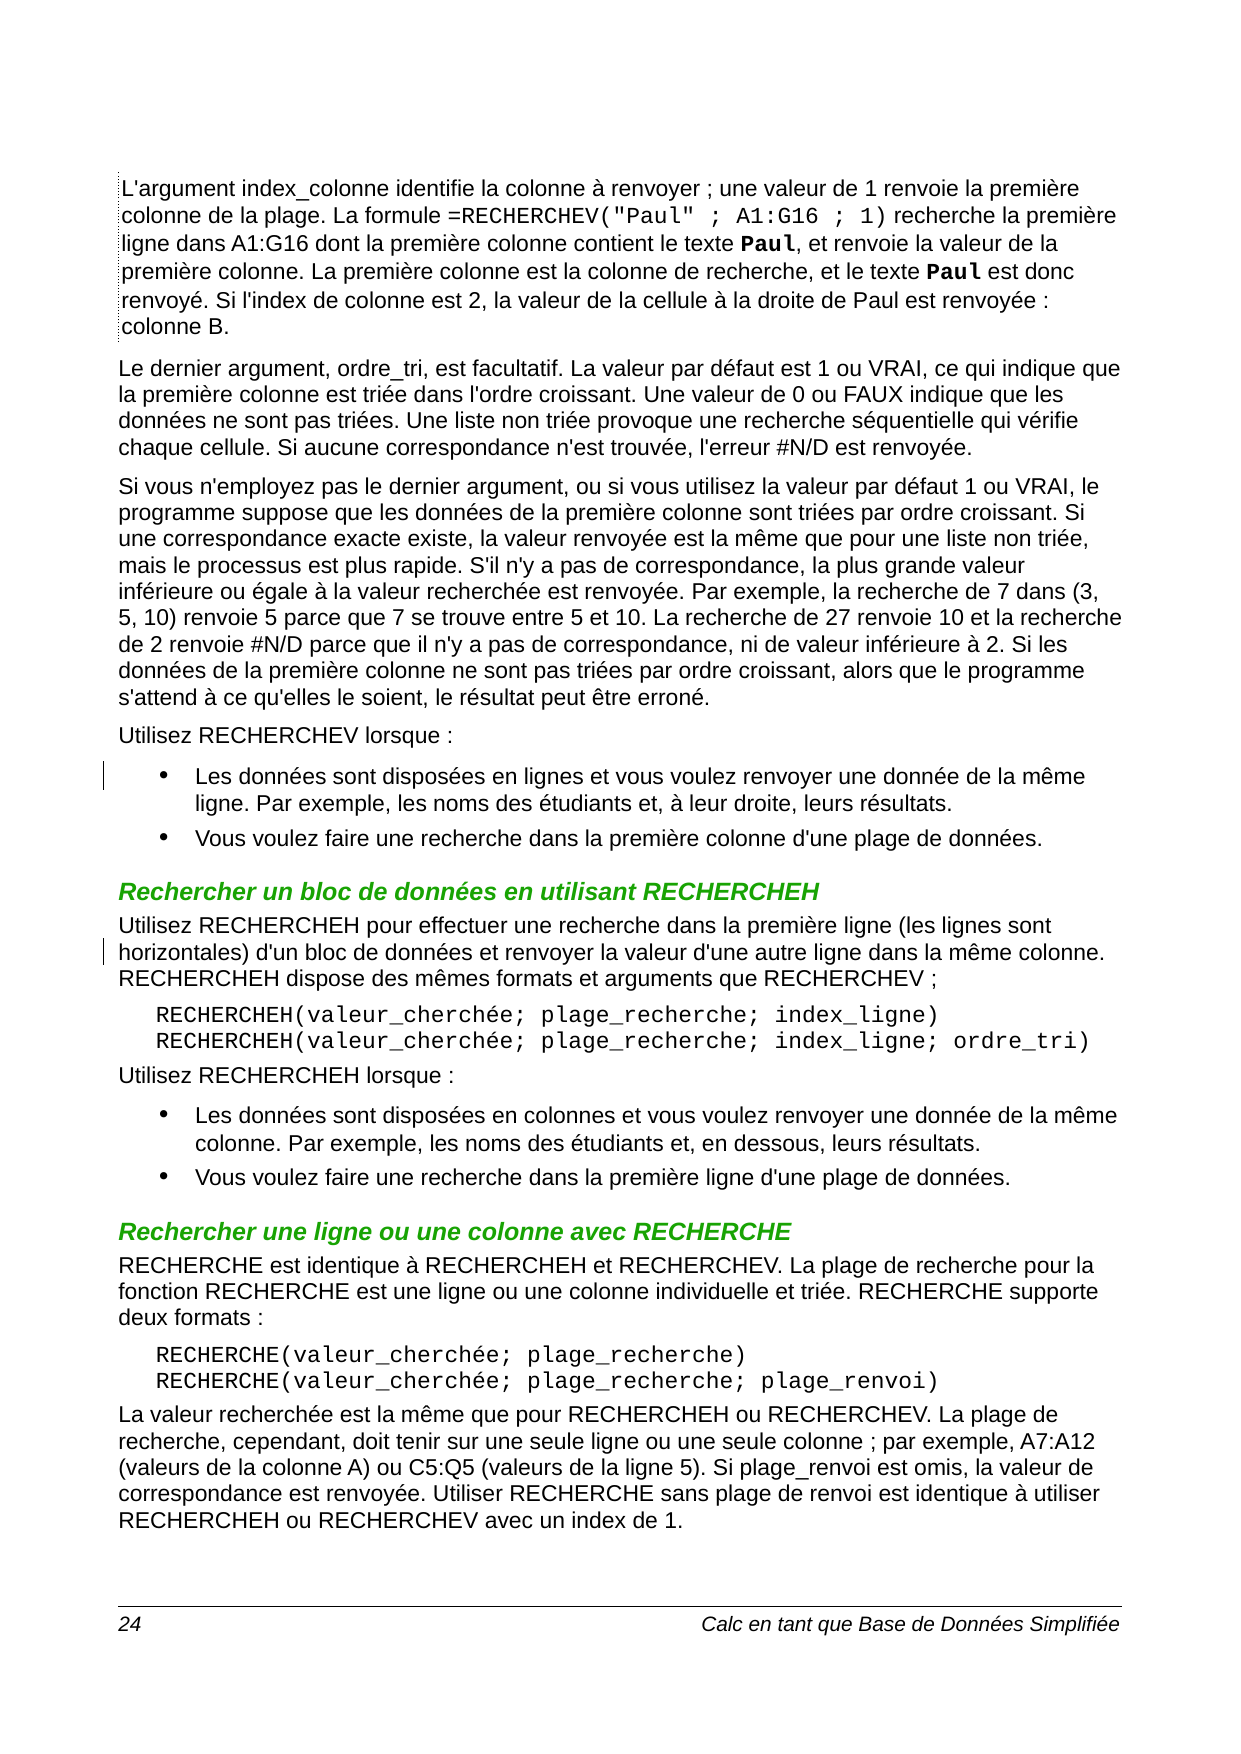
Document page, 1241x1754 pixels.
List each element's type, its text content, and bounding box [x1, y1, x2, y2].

text RECHERCHE(valeur_cherchée; plage_recherche) [156, 1343, 1122, 1369]
text Si vous n'employez pas le dernier argument, ou si vous utilisez la valeur par défaut 1 ou VRAI, le programme suppose que les données de la première colonne sont triées par ordre croissant. Si une correspondance exacte existe, la valeur renvoyée est la même que pour une liste non triée, mais le processus est plus rapide. S'il n'y a pas de correspondance, la plus grande valeur inférieure ou égale à la valeur recherchée est renvoyée. Par exemple, la recherche de 7 dans (3, 5, 10) renvoie 5 parce que 7 se trouve entre 5 et 10. La recherche de 27 renvoie 10 et la recherche de 2 renvoie #N/D parce que il n'y a pas de correspondance, ni de valeur inférieure à 2. Si les données de la première colonne ne sont pas triées par ordre croissant, alors que le programme s'attend à ce qu'elles le soient, le résultat peut être erroné. [118, 473, 1122, 710]
subtitle Rechercher un bloc de données en utilisant RECHERCHEH [118, 877, 1122, 906]
subtitle Rechercher une ligne ou une colonne avec RECHERCHE [118, 1217, 1122, 1245]
text La valeur recherchée est la même que pour RECHERCHEH ou RECHERCHEV. La plage de recherche, cependant, doit tenir sur une seule ligne ou une seule colonne ; par exemple, A7:A12 (valeurs de la colonne A) ou C5:Q5 (valeurs de la ligne 5). Si plage_renvoi est omis, la valeur de correspondance est renvoyée. Utiliser RECHERCHE sans plage de renvoi est identique à utiliser RECHERCHEH ou RECHERCHEV avec un index de 1. [118, 1401, 1122, 1533]
list Vous voulez faire une recherche dans la première colonne d'une plage de données. [156, 823, 1122, 852]
text Utilisez RECHERCHEH pour effectuer une recherche dans la première ligne (les lignes sont horizontales) d'un bloc de données et renvoyer la valeur d'une autre ligne dans la même colonne. RECHERCHEH dispose des mêmes formats et arguments que RECHERCHEV ; [118, 912, 1122, 991]
text RECHERCHEH(valeur_cherchée; plage_recherche; index_ligne; ordre_tri) [156, 1029, 1122, 1056]
text Le dernier argument, ordre_tri, est facultatif. La valeur par défaut est 1 ou VRAI, ce qui indique que la première colonne est triée dans l'ordre croissant. Une valeur de 0 ou FAUX indique que les données ne sont pas triées. Une liste non triée provoque une recherche séquentielle qui vérifie chaque cellule. Si aucune correspondance n'est trouvée, l'erreur #N/D est renvoyée. [118, 355, 1122, 460]
text L'argument index_colonne identifie la colonne à renvoyer ; une valeur de 1 renvoie la première colonne de la plage. La formule =RECHERCHEV("Paul" ; A1:G16 ; 1) recherche la première ligne dans A1:G16 dont la première colonne contient le texte Paul, et renvoie la valeur de la première colonne. La première colonne est la colonne de recherche, et le texte Paul est donc renvoyé. Si l'index de colonne est 2, la valeur de la cellule à la droite de Paul est renvoyée : colonne B. [118, 172, 1122, 342]
text RECHERCHE est identique à RECHERCHEH et RECHERCHEV. La plage de recherche pour la fonction RECHERCHE est une ligne ou une colonne individuelle et triée. RECHERCHE supporte deux formats : [118, 1252, 1122, 1331]
list Les données sont disposées en colonnes et vous voulez renvoyer une donnée de la même colonne. Par exemple, les noms des étudiants et, en dessous, leurs résultats. [156, 1101, 1122, 1156]
text RECHERCHE(valeur_cherchée; plage_recherche; plage_renvoi) [156, 1369, 1122, 1395]
list Les données sont disposées en lignes et vous voulez renvoyer une donnée de la même ligne. Par exemple, les noms des étudiants et, à leur droite, leurs résultats. [156, 761, 1122, 817]
text Utilisez RECHERCHEV lorsque : [118, 722, 1122, 749]
list Vous voulez faire une recherche dans la première ligne d'une plage de données. [156, 1162, 1122, 1192]
text Utilisez RECHERCHEH lorsque : [118, 1062, 1122, 1088]
text RECHERCHEH(valeur_cherchée; plage_recherche; index_ligne) [156, 1004, 1122, 1029]
